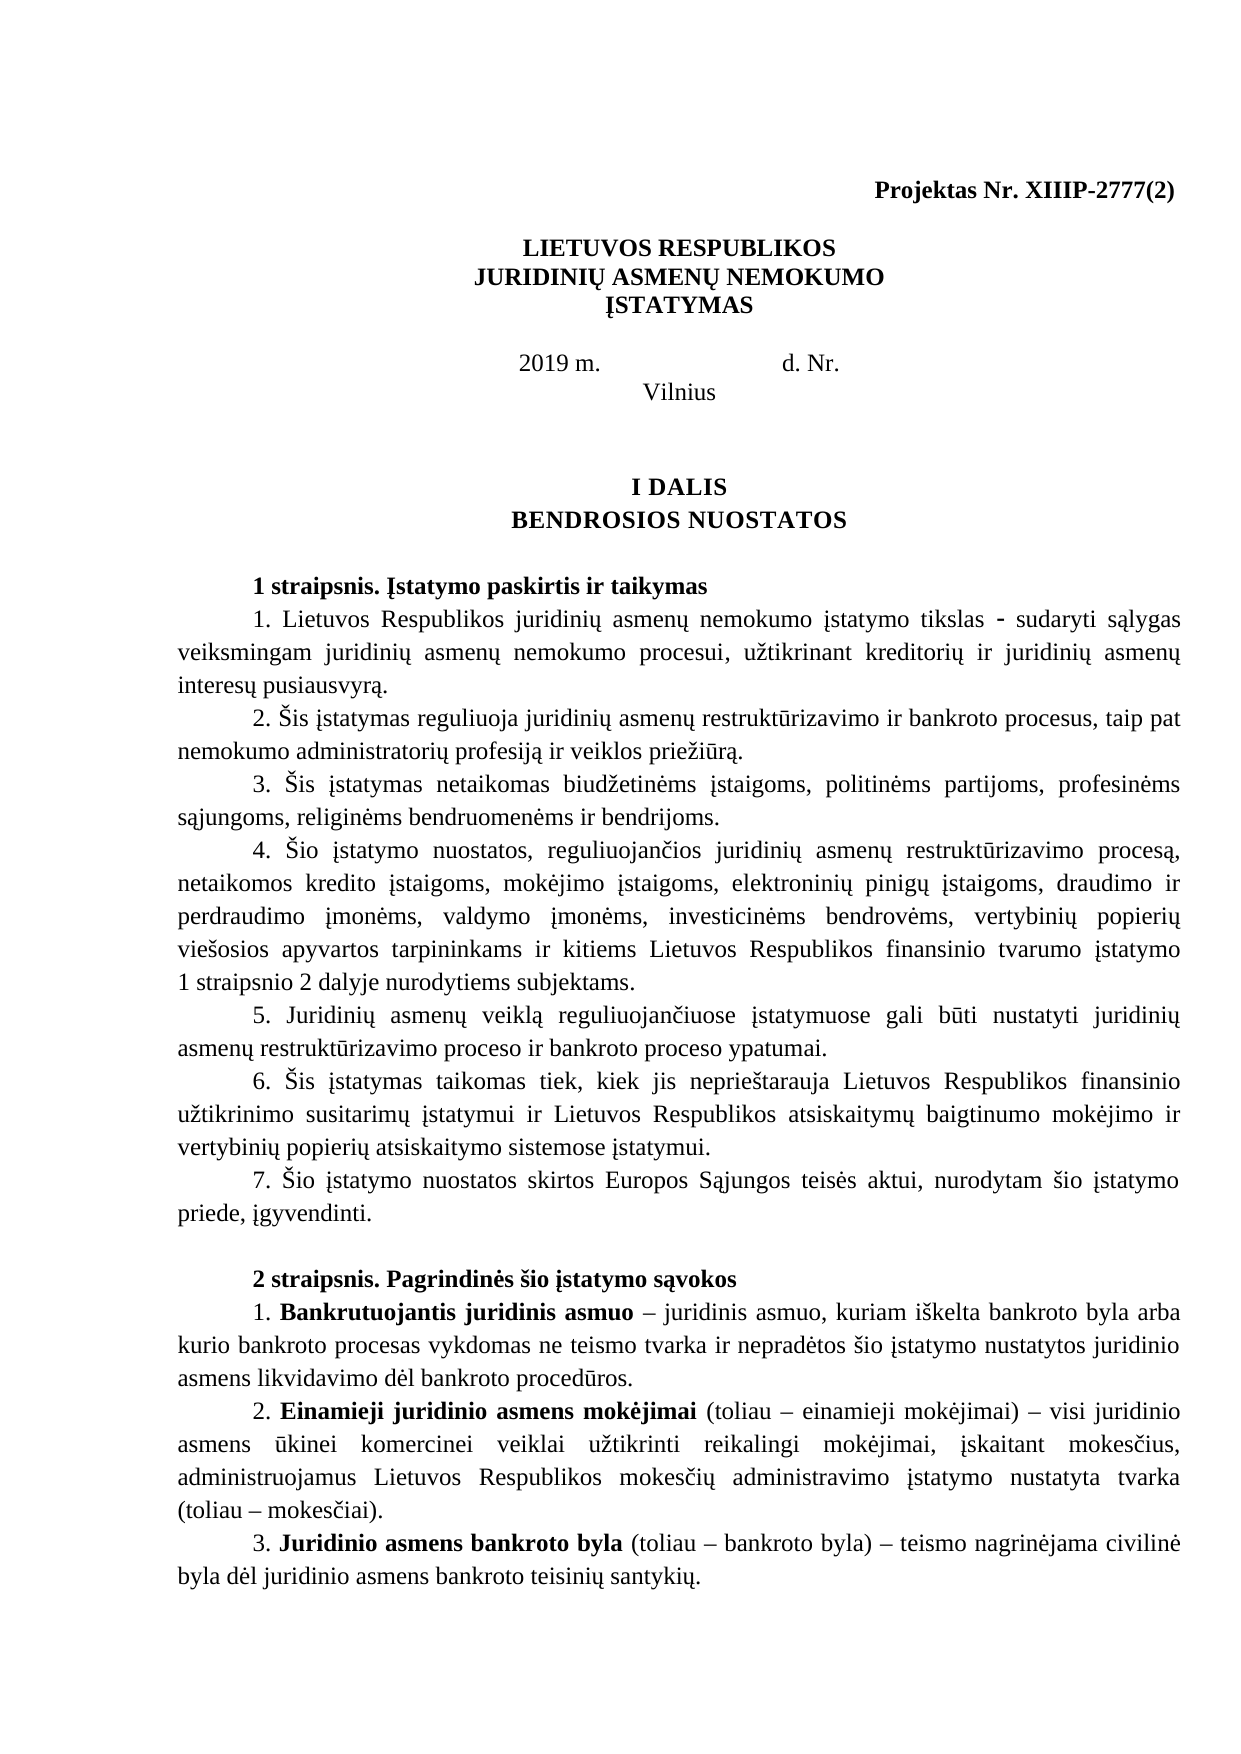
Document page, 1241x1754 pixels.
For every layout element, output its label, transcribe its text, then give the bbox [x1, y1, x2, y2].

text 7. Šio įstatymo nuostatos skirtos Europos Sąjungos teisės aktui, nurodytam šio įstatymo priede, įgyvendinti. [177, 1165, 1180, 1227]
text BENDROSIOS NUOSTATOS [177, 505, 1181, 533]
text 5. Juridinių asmenų veiklą reguliuojančiuose įstatymuose gali būti nustatyti juridinių asmenų restruktūrizavimo proceso ir bankroto proceso ypatumai. [177, 1000, 1181, 1062]
text ĮSTATYMAS [177, 291, 1181, 319]
text I DALIS [177, 472, 1181, 500]
text 2019 m. d. Nr. [177, 348, 1181, 377]
text 3. Šis įstatymas netaikomas biudžetinėms įstaigoms, politinėms partijoms, profesinėms sąjungoms, religinėms bendruomenėms ir bendrijoms. [177, 769, 1181, 831]
text 1. Bankrutuojantis juridinis asmuo – juridinis asmuo, kuriam iškelta bankroto byla arba kurio bankroto procesas vykdomas ne teismo tvarka ir nepradėtos šio įstatymo nustatytos juridinio asmens likvidavimo dėl bankroto procedūros. [177, 1297, 1181, 1392]
text LIETUVOS RESPUBLIKOS [177, 233, 1181, 262]
text JURIDINIŲ ASMENŲ NEMOKUMO [177, 262, 1181, 291]
text Vilnius [177, 377, 1181, 406]
text 2 straipsnis. Pagrindinės šio įstatymo sąvokos [177, 1264, 1181, 1293]
text 4. Šio įstatymo nuostatos, reguliuojančios juridinių asmenų restruktūrizavimo procesą, netaikomos kredito įstaigoms, mokėjimo įstaigoms, elektroninių pinigų įstaigoms, draudimo ir perdraudimo įmonėms, valdymo įmonėms, investicinėms bendrovėms, vertybinių popierių viešosios apyvartos tarpininkams ir kitiems Lietuvos Respublikos finansinio tvarumo įstatymo 1 straipsnio 2 dalyje nurodytiems subjektams. [177, 835, 1181, 996]
text 2. Šis įstatymas reguliuoja juridinių asmenų restruktūrizavimo ir bankroto procesus, taip pat nemokumo administratorių profesiją ir veiklos priežiūrą. [177, 703, 1181, 764]
text 6. Šis įstatymas taikomas tiek, kiek jis neprieštarauja Lietuvos Respublikos finansinio užtikrinimo susitarimų įstatymui ir Lietuvos Respublikos atsiskaitymų baigtinumo mokėjimo ir vertybinių popierių atsiskaitymo sistemose įstatymui. [177, 1066, 1181, 1161]
text 1. Lietuvos Respublikos juridinių asmenų nemokumo įstatymo tikslas  sudaryti sąlygas veiksmingam juridinių asmenų nemokumo procesui, užtikrinant kreditorių ir juridinių asmenų interesų pusiausvyrą. [177, 604, 1181, 698]
text 3. Juridinio asmens bankroto byla (toliau – bankroto byla) – teismo nagrinėjama civilinė byla dėl juridinio asmens bankroto teisinių santykių. [177, 1528, 1181, 1590]
text 1 straipsnis. Įstatymo paskirtis ir taikymas [177, 571, 1181, 599]
text 2. Einamieji juridinio asmens mokėjimai (toliau – einamieji mokėjimai) – visi juridinio asmens ūkinei komercinei veiklai užtikrinti reikalingi mokėjimai, įskaitant mokesčius, administruojamus Lietuvos Respublikos mokesčių administravimo įstatymo nustatyta tvarka (toliau – mokesčiai). [177, 1396, 1181, 1524]
text Projektas Nr. XIIIP-2777(2) [177, 176, 1181, 204]
